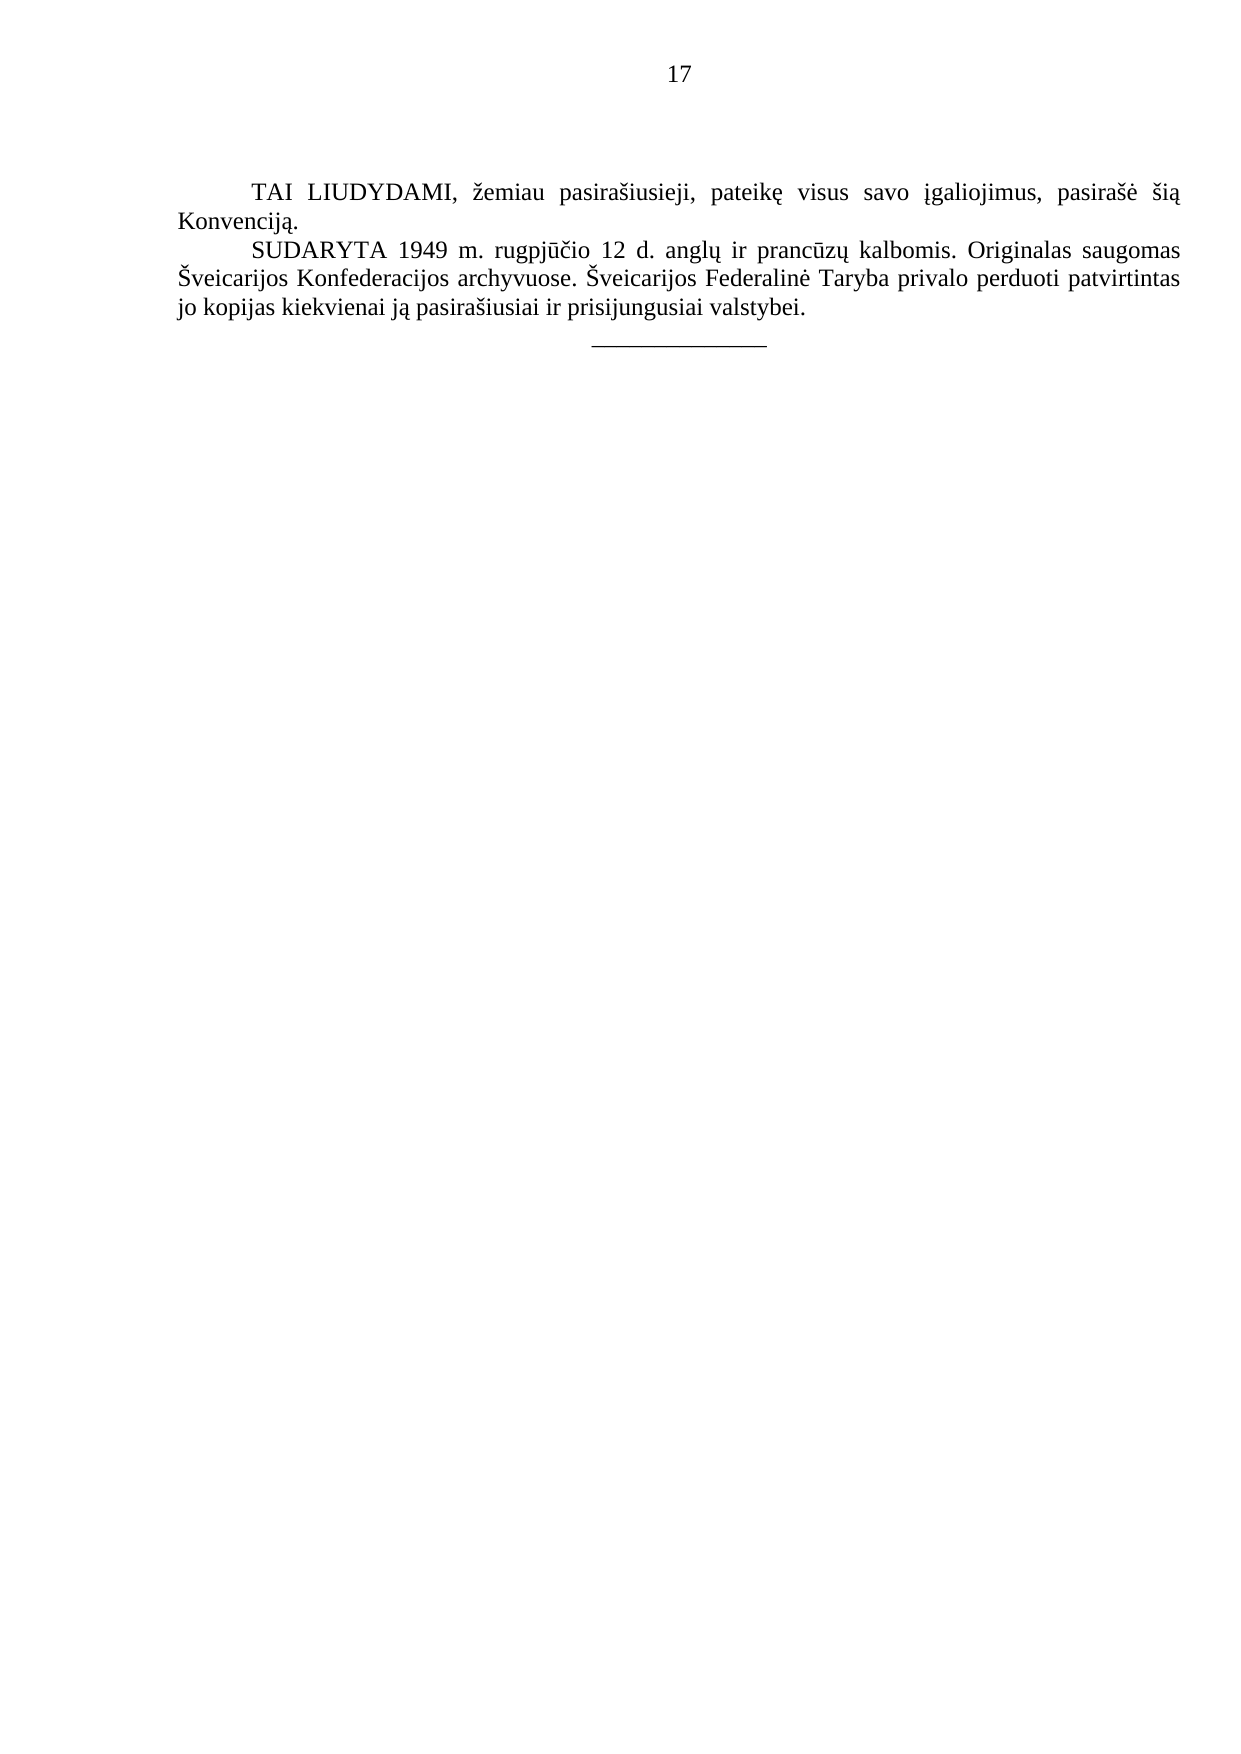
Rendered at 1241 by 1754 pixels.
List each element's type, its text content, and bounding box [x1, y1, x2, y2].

text TAI LIUDYDAMI, žemiau pasirašiusieji, pateikę visus savo įgaliojimus, pasirašė šią Konvenciją. [177, 177, 1181, 235]
text ______________ [177, 321, 1181, 350]
text sudaryta 1949 m. rugpjūčio 12 d. anglų ir prancūzų kalbomis. Originalas saugomas Šveicarijos Konfederacijos archyvuose. Šveicarijos Federalinė Taryba privalo perduoti patvirtintas jo kopijas kiekvienai ją pasirašiusiai ir prisijungusiai valstybei. [177, 235, 1181, 321]
